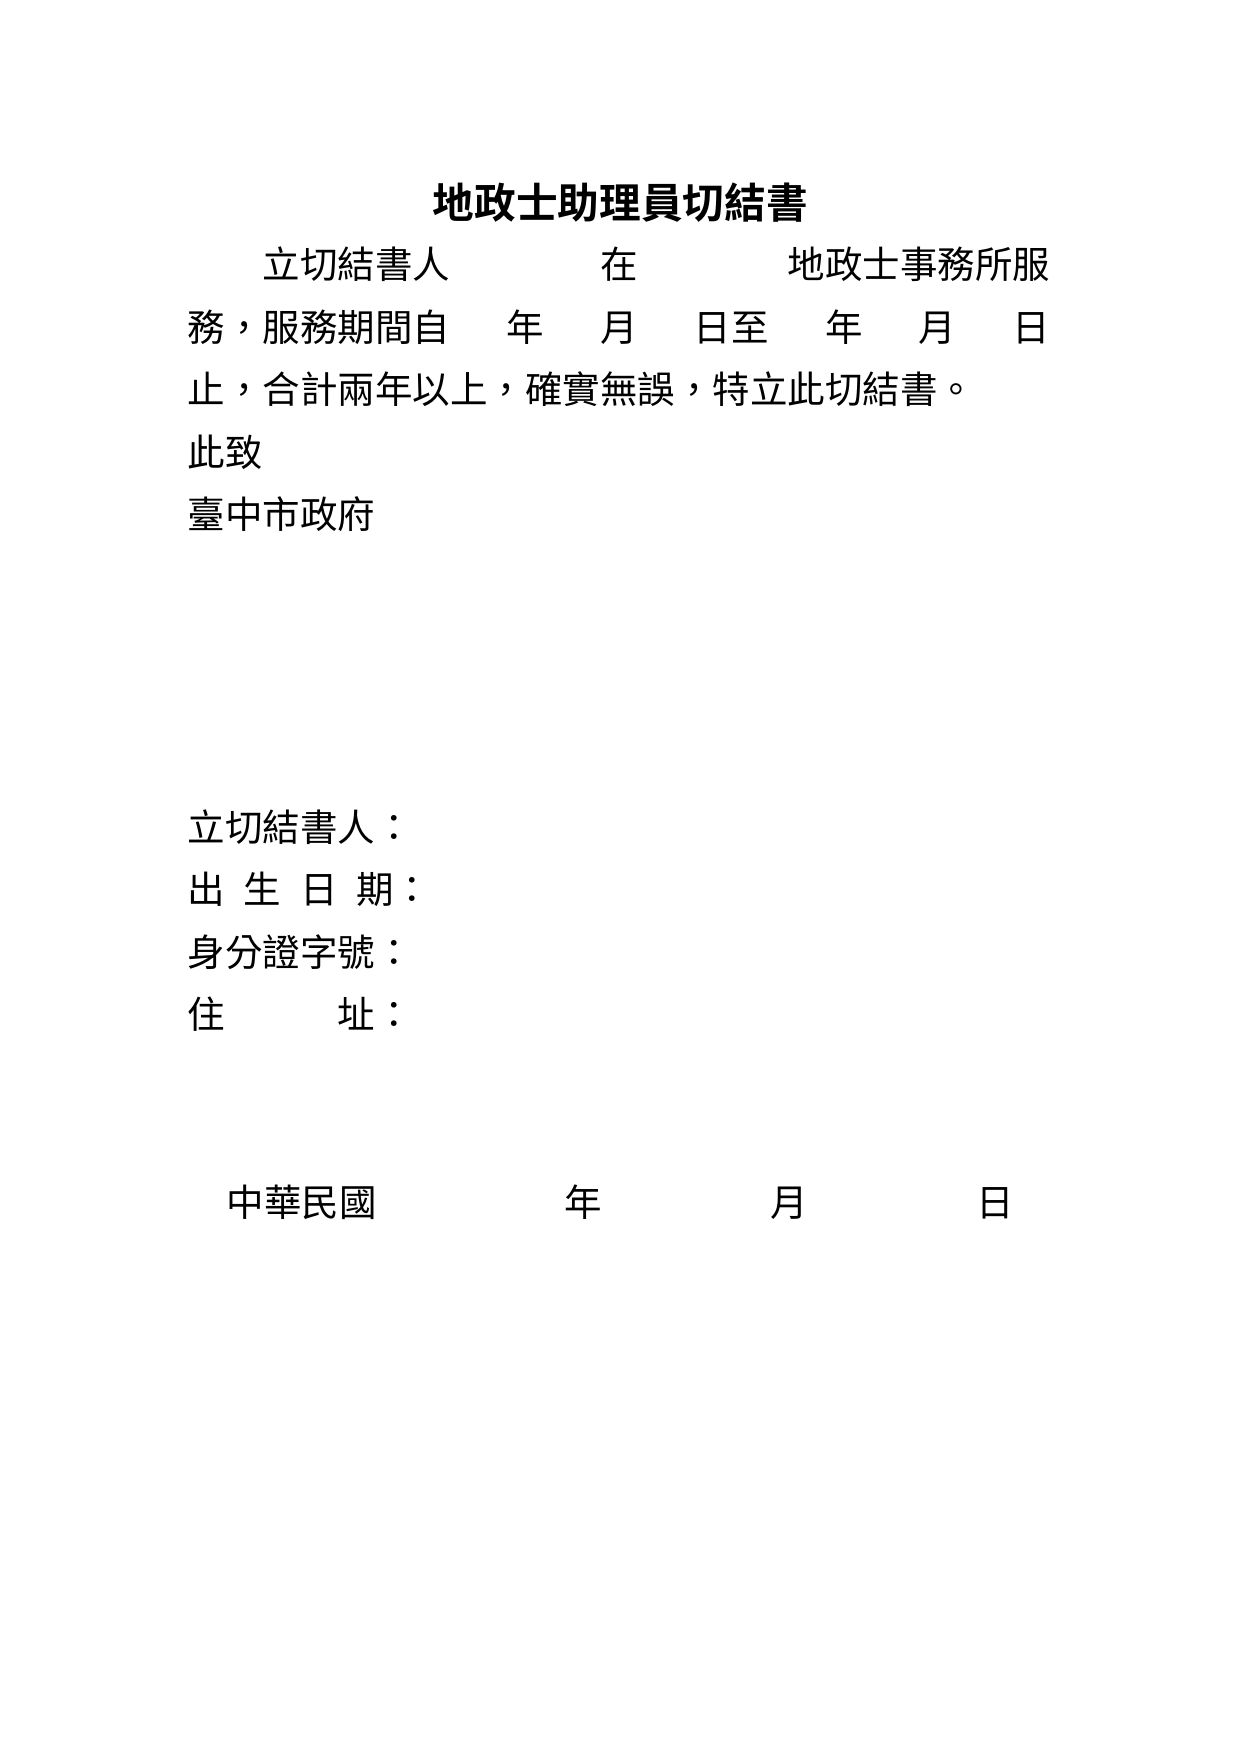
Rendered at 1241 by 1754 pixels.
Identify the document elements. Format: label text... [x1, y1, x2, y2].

text 此致 [187, 408, 1053, 471]
text 臺中市政府 [187, 471, 1053, 533]
text 地政士助理員切結書 [187, 158, 1053, 221]
text 身分證字號： [187, 908, 1053, 971]
text 立切結書人 在 地政士事務所服務，服務期間自 年 月 日至 年 月 日止，合計兩年以上，確實無誤，特立此切結書。 [187, 221, 1053, 408]
text 住 址： [187, 971, 1053, 1033]
text 立切結書人： [187, 783, 1053, 846]
text 中華民國 年 月 日 [187, 1158, 1053, 1221]
text 出 生 日 期： [187, 846, 1053, 908]
